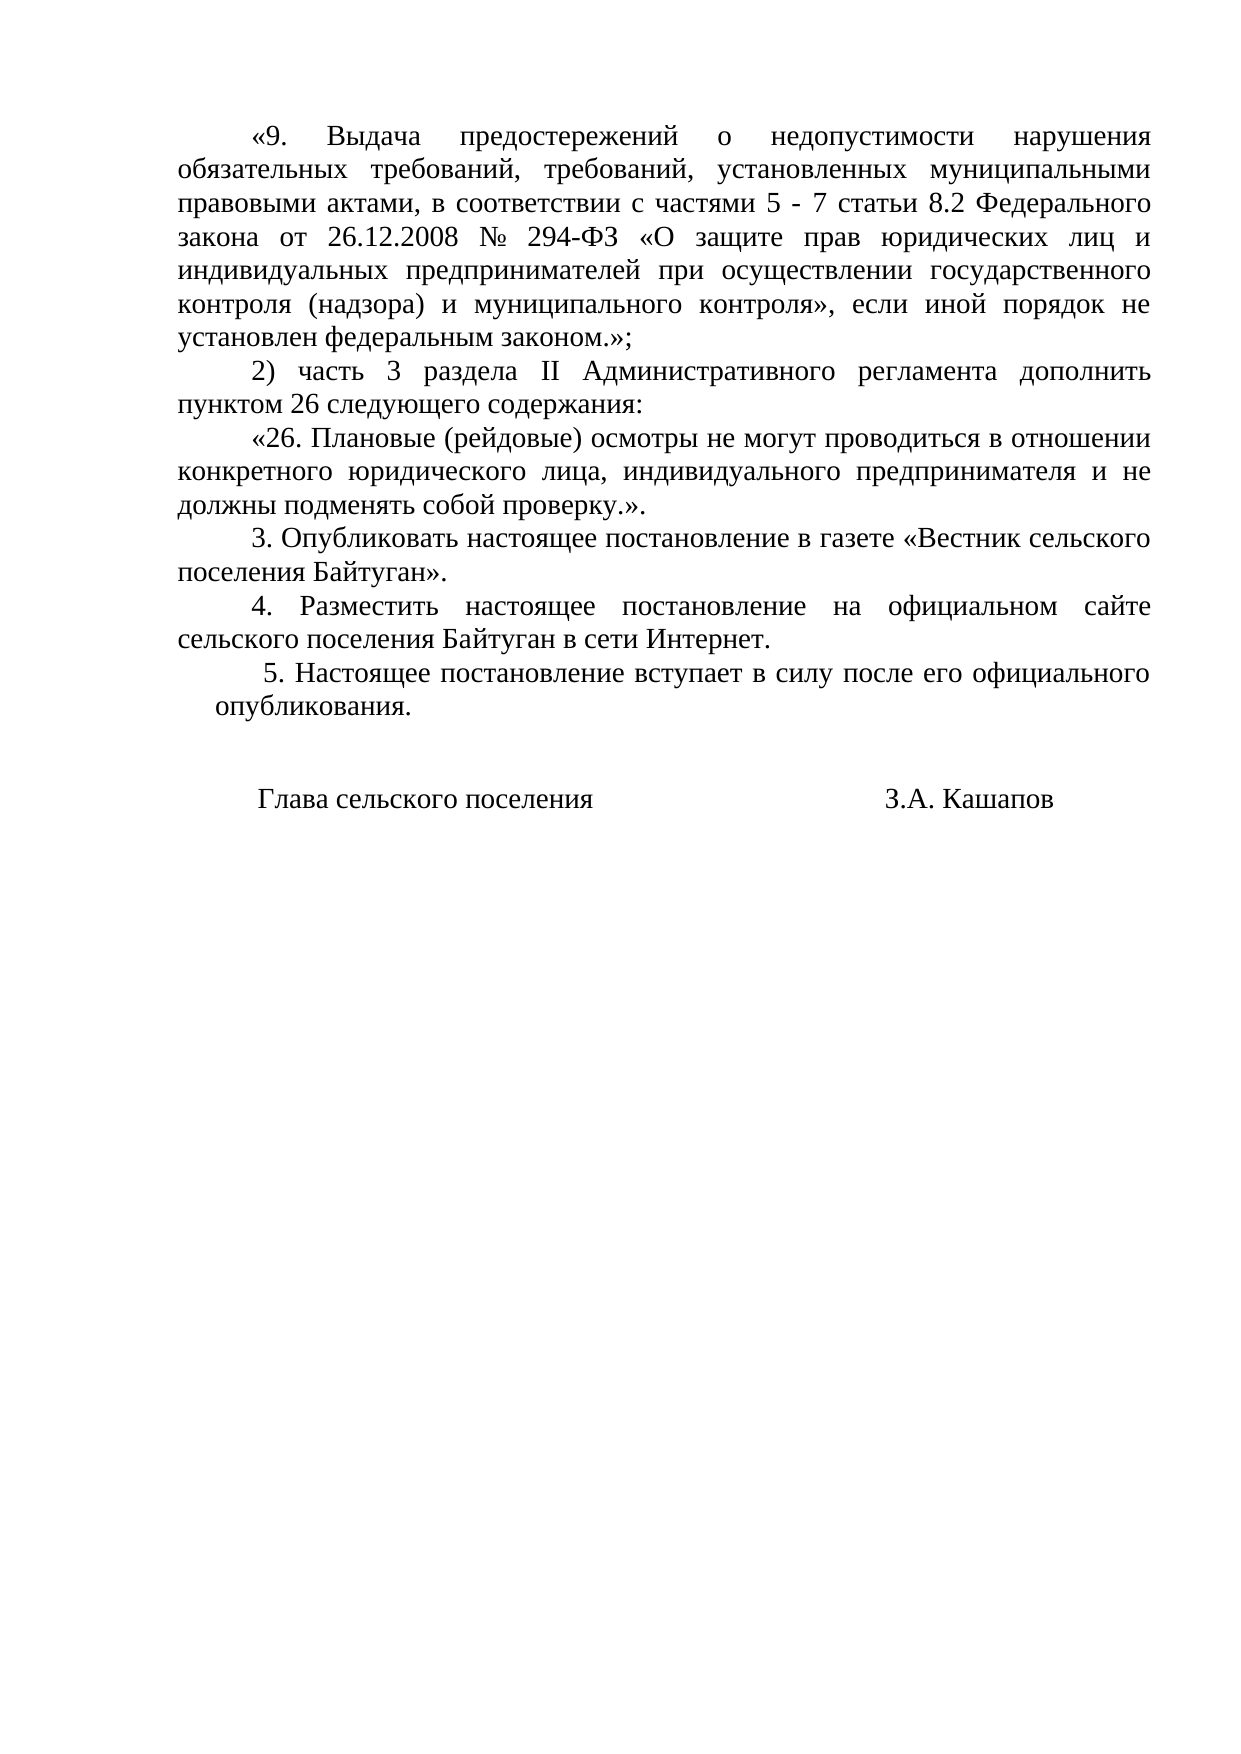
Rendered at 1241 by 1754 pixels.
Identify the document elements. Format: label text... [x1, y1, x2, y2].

text «9. Выдача предостережений о недопустимости нарушения обязательных требований, требований, установленных муниципальными правовыми актами, в соответствии с частями 5 - 7 статьи 8.2 Федерального закона от 26.12.2008 № 294-ФЗ «О защите прав юридических лиц и индивидуальных предпринимателей при осуществлении государственного контроля (надзора) и муниципального контроля», если иной порядок не установлен федеральным законом.»; [177, 118, 1152, 353]
text 5. Настоящее постановление вступает в силу после его официального опубликования. [215, 655, 1152, 722]
text «26. Плановые (рейдовые) осмотры не могут проводиться в отношении конкретного юридического лица, индивидуального предпринимателя и не должны подменять собой проверку.». [177, 420, 1152, 521]
text 4. Разместить настоящее постановление на официальном сайте сельского поселения Ба йтуган в сети Интернет. [177, 588, 1152, 655]
text 2) часть 3 раздела II Административного регламента дополнить пунктом 26 следующего содержания: [177, 353, 1152, 420]
text 3. Опубликовать настоящее постановление в газете «Вестник сельского поселения Байтуган». [177, 521, 1152, 588]
text Глава сельского поселения З.А. Кашапов [177, 781, 1152, 815]
